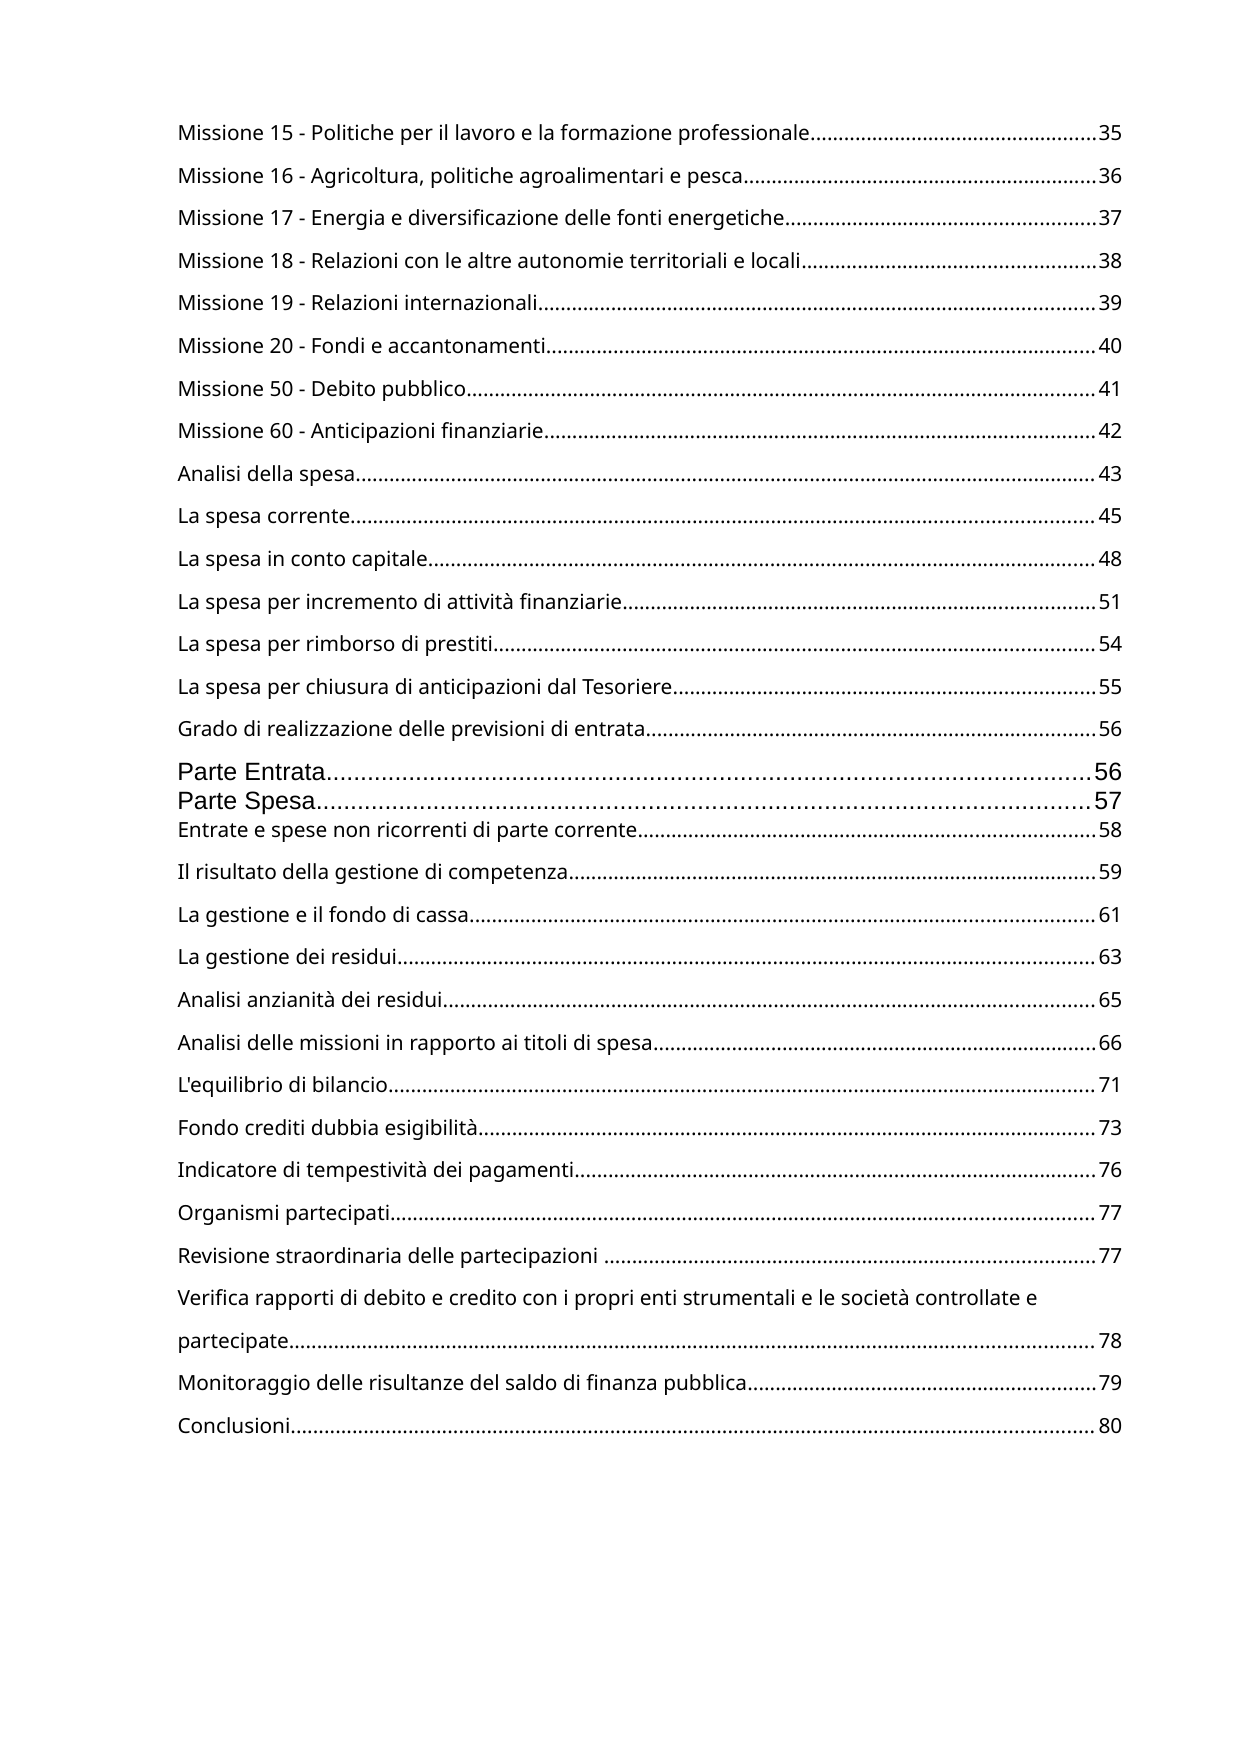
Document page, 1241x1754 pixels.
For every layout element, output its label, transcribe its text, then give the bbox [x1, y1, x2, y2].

text Il risultato della gestione di competenza 59 [177, 857, 1122, 886]
text Organismi partecipati 77 [177, 1198, 1122, 1227]
text Parte Spesa 57 [177, 786, 1122, 815]
text Missione 20 - Fondi e accantonamenti 40 [177, 331, 1122, 359]
text Missione 15 - Politiche per il lavoro e la formazione professionale 35 [177, 118, 1122, 147]
text Verifica rapporti di debito e credito con i propri enti strumentali e le società controllate e partecipate 78 [177, 1283, 1122, 1354]
text La spesa per chiusura di anticipazioni dal Tesoriere 55 [177, 672, 1122, 700]
text Missione 60 - Anticipazioni finanziarie 42 [177, 416, 1122, 445]
text Missione 16 - Agricoltura, politiche agroalimentari e pesca 36 [177, 161, 1122, 189]
text Entrate e spese non ricorrenti di parte corrente 58 [177, 815, 1122, 843]
text La gestione dei residui 63 [177, 942, 1122, 971]
text La gestione e il fondo di cassa 61 [177, 900, 1122, 928]
text La spesa in conto capitale 48 [177, 544, 1122, 573]
text Indicatore di tempestività dei pagamenti 76 [177, 1156, 1122, 1184]
text Missione 17 - Energia e diversificazione delle fonti energetiche 37 [177, 203, 1122, 232]
text Analisi della spesa 43 [177, 459, 1122, 487]
text Fondo crediti dubbia esigibilità 73 [177, 1113, 1122, 1141]
text Missione 18 - Relazioni con le altre autonomie territoriali e locali 38 [177, 246, 1122, 274]
text La spesa corrente 45 [177, 502, 1122, 530]
text Analisi anzianità dei residui 65 [177, 985, 1122, 1013]
text Parte Entrata 56 [177, 757, 1122, 786]
text Revisione straordinaria delle partecipazioni 77 [177, 1241, 1122, 1269]
text Missione 19 - Relazioni internazionali 39 [177, 288, 1122, 317]
text Grado di realizzazione delle previsioni di entrata 56 [177, 714, 1122, 743]
text L'equilibrio di bilancio 71 [177, 1070, 1122, 1099]
text La spesa per rimborso di prestiti 54 [177, 629, 1122, 658]
text La spesa per incremento di attività finanziarie 51 [177, 587, 1122, 615]
text Analisi delle missioni in rapporto ai titoli di spesa 66 [177, 1028, 1122, 1056]
text Missione 50 - Debito pubblico 41 [177, 374, 1122, 402]
text Conclusioni 80 [177, 1411, 1122, 1439]
text Monitoraggio delle risultanze del saldo di finanza pubblica 79 [177, 1368, 1122, 1397]
